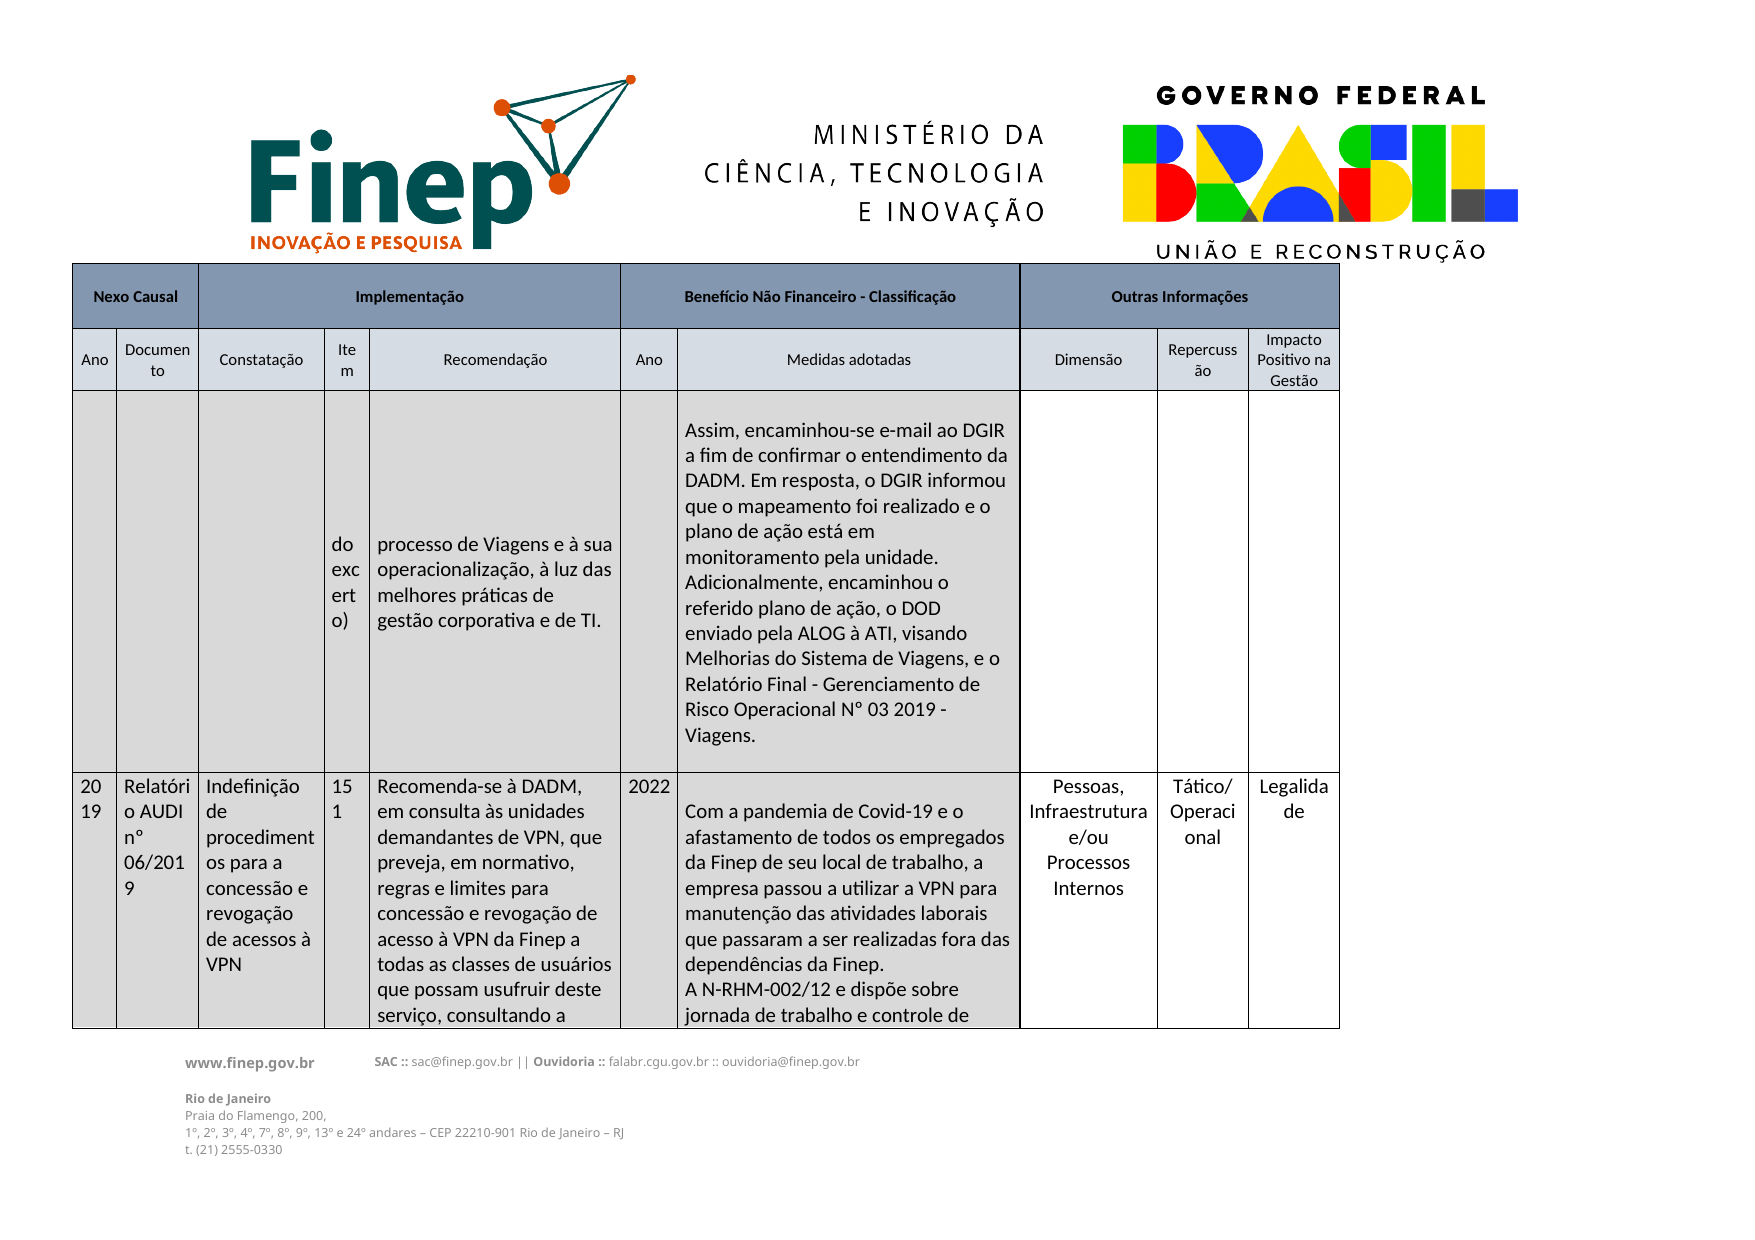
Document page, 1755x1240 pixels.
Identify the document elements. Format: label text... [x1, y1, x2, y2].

table_cell [117, 391, 198, 772]
table_cell Constatação [199, 329, 324, 390]
table_cell Indefinição de procedimentos para a concessão e revogação de acessos à VPN [199, 773, 324, 1027]
table_cell [621, 391, 677, 772]
table_cell 2022 [621, 773, 677, 1027]
table_header Outras Informações [1021, 264, 1339, 328]
table_header Nexo Causal [73, 264, 198, 328]
table_cell [1021, 391, 1157, 772]
table_cell Repercussão [1158, 329, 1248, 390]
table_header Benefício Não Financeiro - Classificação [621, 264, 1019, 328]
table_cell [1249, 391, 1339, 772]
table_cell Documento [117, 329, 198, 390]
table_cell Pessoas, Infraestrutura e/ou Processos Internos [1021, 773, 1157, 1027]
table_header Implementação [199, 264, 620, 328]
table_cell Tático/ Operacional [1158, 773, 1248, 1027]
table_cell [1158, 391, 1248, 772]
table_cell Recomendação [370, 329, 620, 390]
table_cell Impacto Positivo na Gestão [1249, 329, 1339, 390]
table_cell Medidas adotadas [678, 329, 1019, 390]
table_cell Assim, encaminhou-se e-mail ao DGIR a fim de confirmar o entendimento da DADM. Em resposta, o DGIR informou que o mapeamento foi realizado e o plano de ação está em monitoramento pela unidade. Adicionalmente, encaminhou o referido plano de ação, o DOD enviado pela ALOG à ATI, visando Melhorias do Sistema de Viagens, e o Relatório Final - Gerenciamento de Risco Operacional Nº 03 2019 - Viagens. [678, 391, 1019, 772]
table_cell Relatório AUDI nº 06/2019 [117, 773, 198, 1027]
table_cell Ano [73, 329, 116, 390]
table_cell processo de Viagens e à sua operacionalização, à luz das melhores práticas de gestão corporativa e de TI. [370, 391, 620, 772]
table_cell [73, 391, 116, 772]
table_cell do excerto) [325, 391, 369, 772]
table_cell Legalidade [1249, 773, 1339, 1027]
table_cell Com a pandemia de Covid-19 e o afastamento de todos os empregados da Finep de seu local de trabalho, a empresa passou a utilizar a VPN para manutenção das atividades laborais que passaram a ser realizadas fora das dependências da Finep. A N-RHM-002/12 e dispõe sobre jornada de trabalho e controle de [678, 773, 1019, 1027]
table_cell Dimensão [1021, 329, 1157, 390]
table_cell [199, 391, 324, 772]
table_cell Item [325, 329, 369, 390]
table_cell Ano [621, 329, 677, 390]
table_cell 2019 [73, 773, 116, 1027]
table_cell Recomenda-se à DADM, em consulta às unidades demandantes de VPN, que preveja, em normativo, regras e limites para concessão e revogação de acesso à VPN da Finep a todas as classes de usuários que possam usufruir deste serviço, consultando a [370, 773, 620, 1027]
table_cell 151 [325, 773, 369, 1027]
